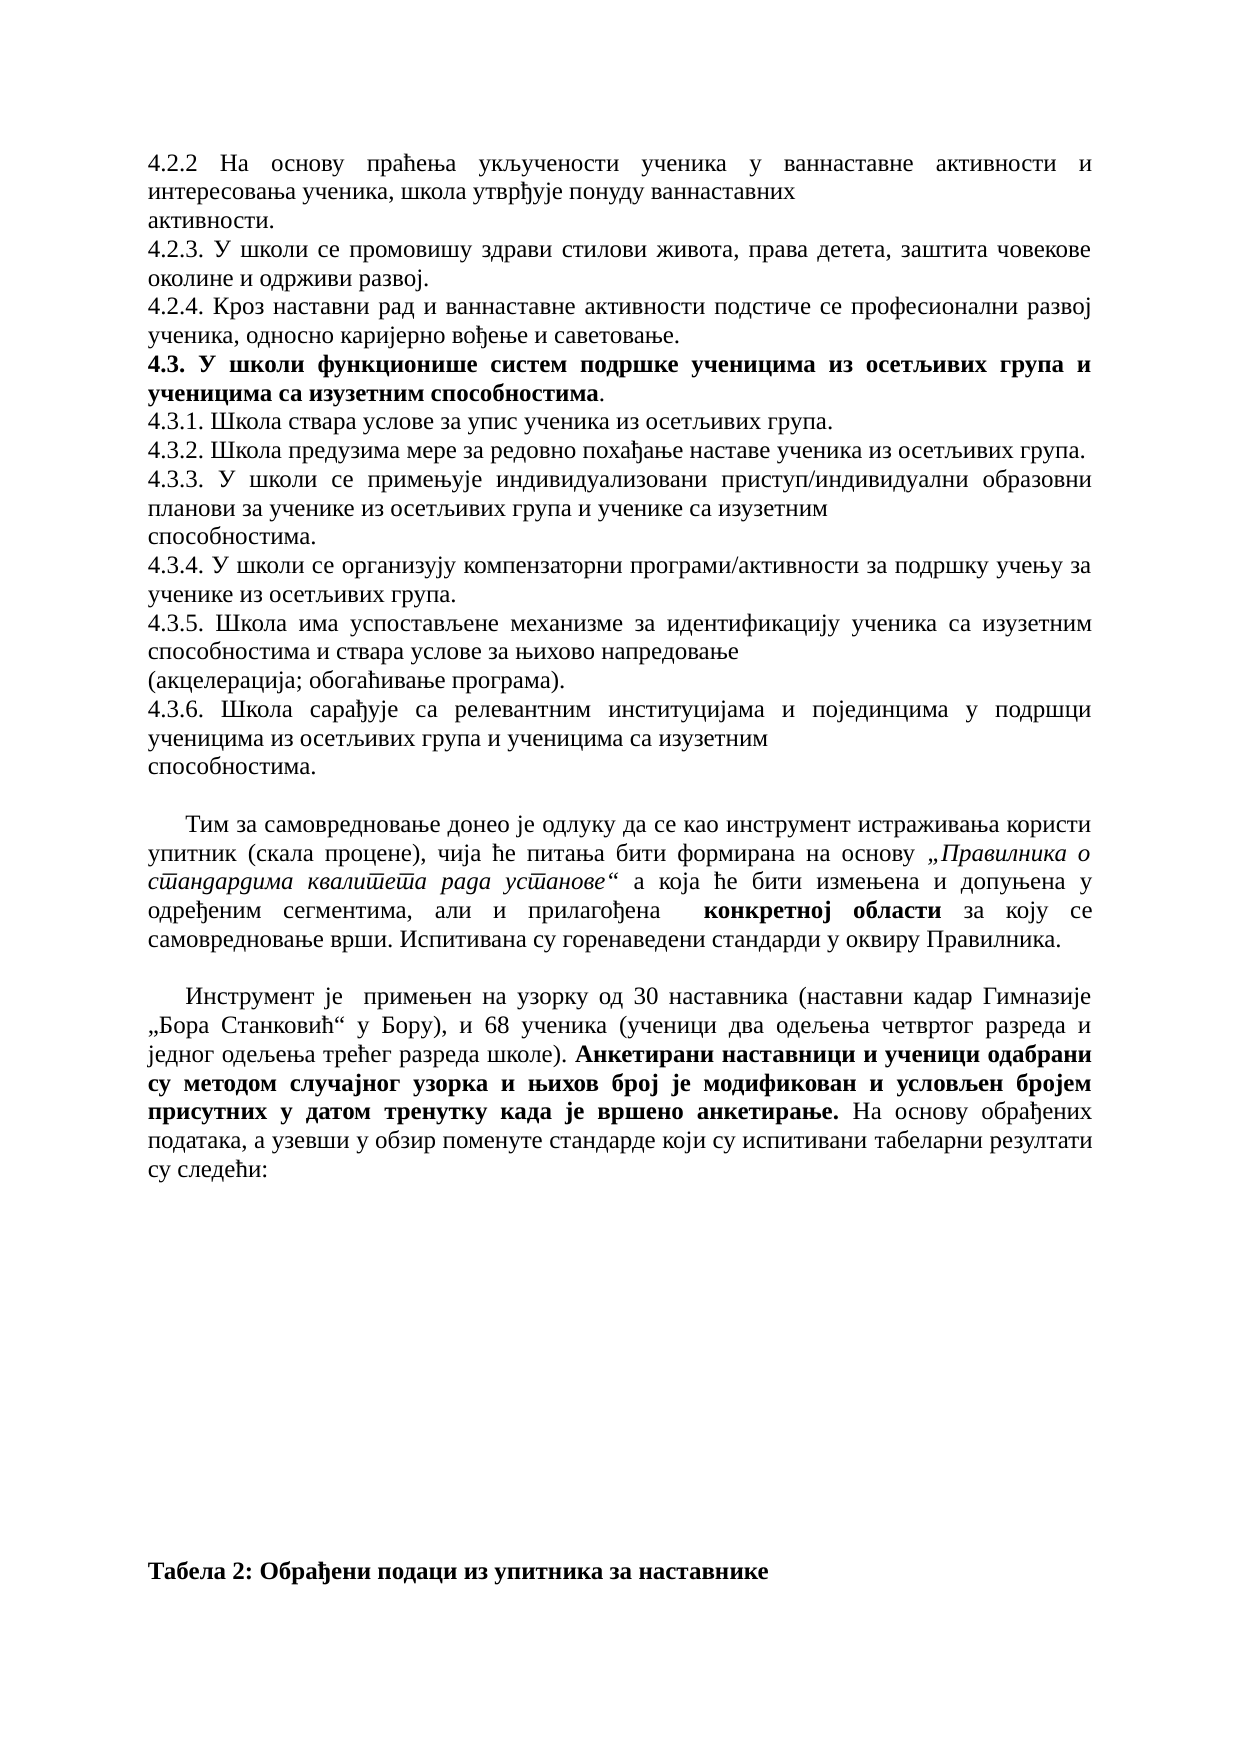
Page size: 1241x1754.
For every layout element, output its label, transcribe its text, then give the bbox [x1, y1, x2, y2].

text 4.3.5. Школа има успостављене механизме за идентификацију ученика са изузетним способностима и ствара услове за њихово напредовање [148, 608, 1093, 665]
text Табела 2: Обрађени подаци из упитника за наставнике [148, 1556, 1093, 1585]
text 4.3.6. Школа сарађује са релевантним институцијама и појединцима у подршци ученицима из осетљивих група и ученицима са изузетним [148, 694, 1093, 751]
text способностима. [148, 751, 1093, 780]
text 4.3. У школи функционише систем подршке ученицима из осетљивих група и ученицима са изузетним способностима. [148, 349, 1093, 406]
text 4.3.1. Школа ствара услове за упис ученика из осетљивих група. [148, 406, 1093, 435]
text Тим за самовредновање донео је одлуку да се као инструмент истраживања користи упитник (скала процене), чија ће питања бити формирана на основу „Правилника о стандардима квалитета рада установе“ а која ће бити измењена и допуњена у одређеним сегментима, али и прилагођена конкретној области за коју се самовредновање врши. Испитивана су горенаведени стандарди у оквиру Правилника. [148, 809, 1093, 953]
text 4.3.3. У школи се примењује индивидуализовани приступ/индивидуални образовни планови за ученике из осетљивих група и ученике са изузетним [148, 464, 1093, 521]
text способностима. [148, 521, 1093, 550]
text (акцелерација; обогаћивање програма). [148, 665, 1093, 694]
text Инструмент је примењен на узорку од 30 наставника (наставни кадар Гимназије „Бора Станковић“ у Бору), и 68 ученика (ученици два одељења четвртог разреда и једног одељења трећег разреда школе). Анкетирани наставници и ученици одабрани су методом случајног узорка и њихов број је модификован и условљен бројем присутних у датом тренутку када је вршено анкетирање. На основу обрађених података, а узевши у обзир поменуте стандарде који су испитивани табеларни резултати су следећи: [148, 981, 1093, 1183]
text 4.3.2. Школа предузима мере за редовно похађање наставе ученика из осетљивих група. [148, 435, 1093, 464]
text 4.3.4. У школи се организују компензаторни програми/активности за подршку учењу за ученике из осетљивих група. [148, 550, 1093, 608]
text 4.2.3. У школи се промовишу здрави стилови живота, права детета, заштита човекове околине и одрживи развој. [148, 234, 1093, 291]
text 4.2.2 На основу праћења укључености ученика у ваннаставне активности и интересовања ученика, школа утврђује понуду ваннаставних [148, 148, 1093, 205]
text 4.2.4. Кроз наставни рад и ваннаставне активности подстиче се професионални развој ученика, односно каријерно вођење и саветовање. [148, 291, 1093, 349]
text активности. [148, 205, 1093, 234]
